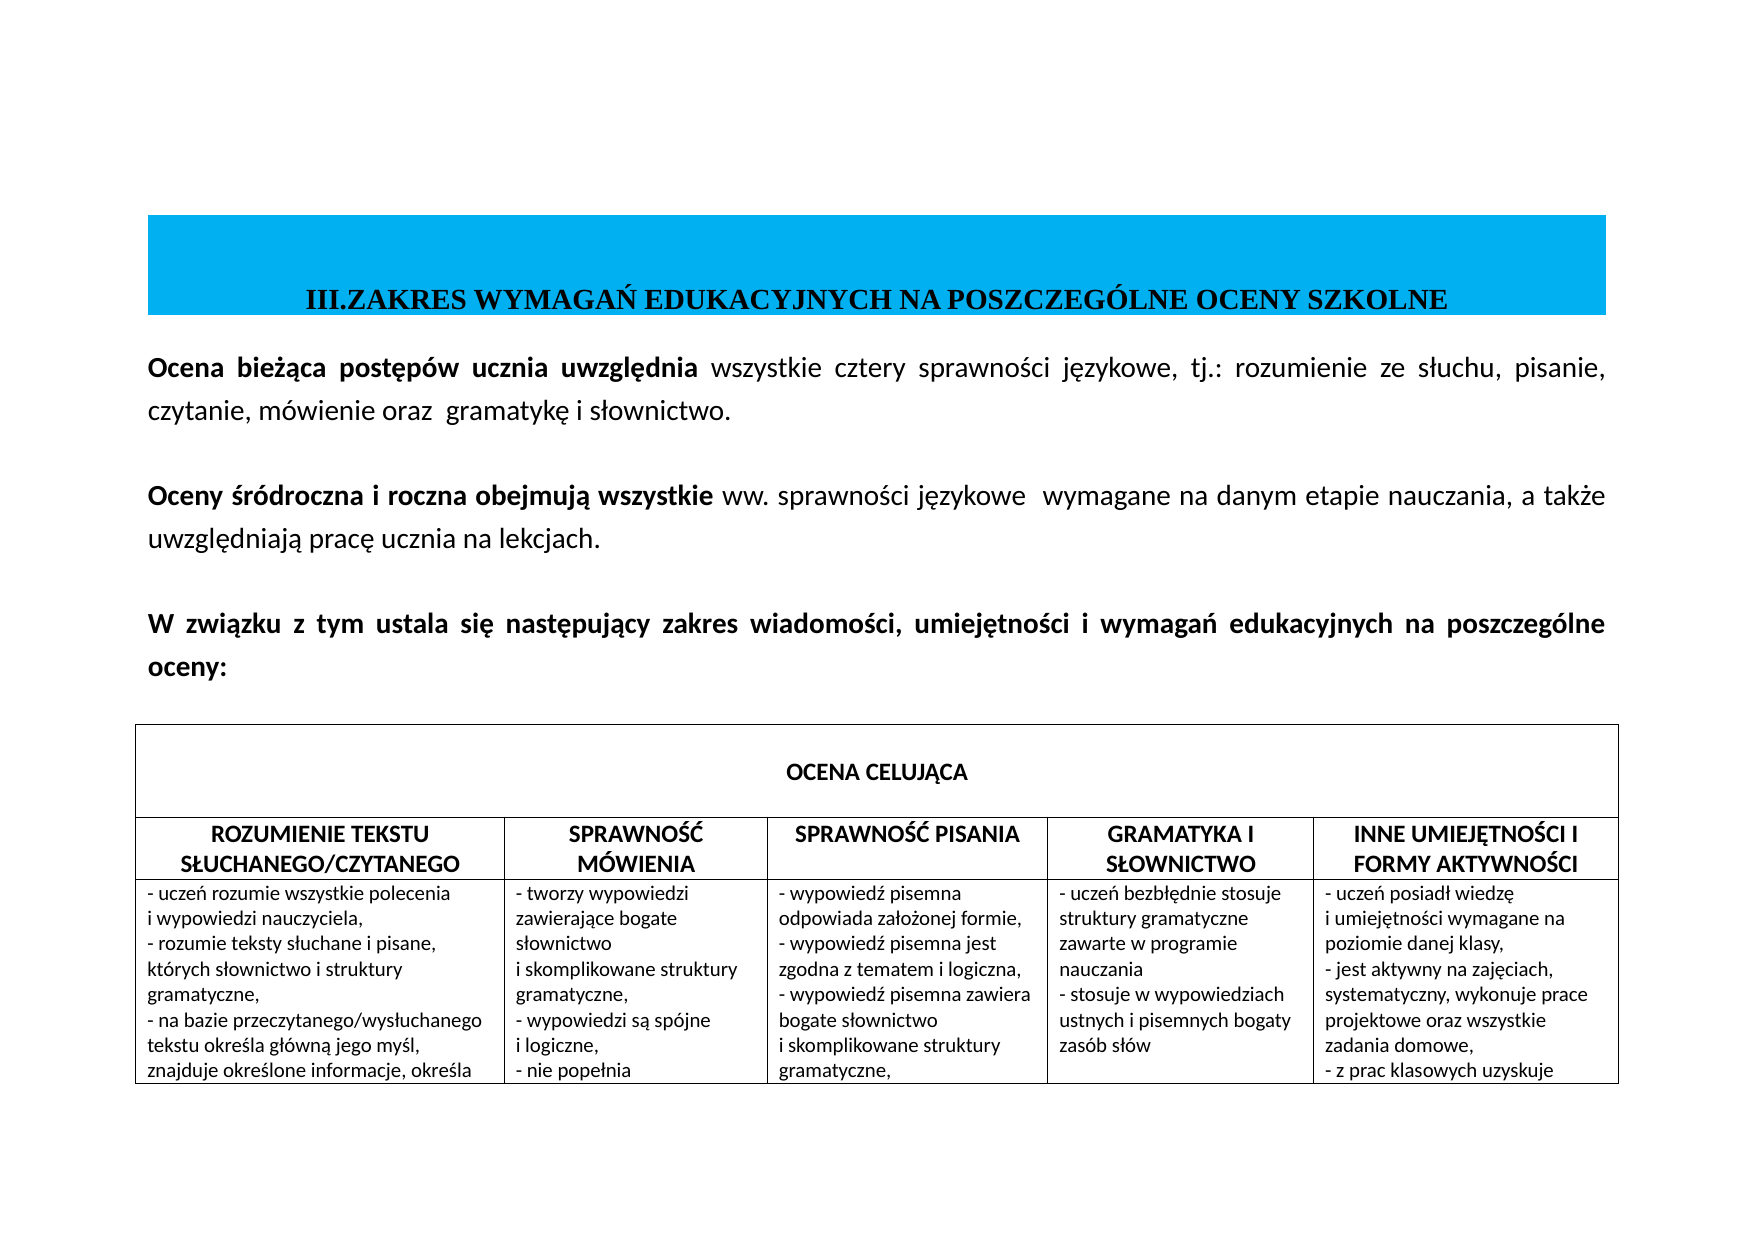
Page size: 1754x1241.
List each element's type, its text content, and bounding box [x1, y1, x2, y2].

table_cell - uczeń bezbłędnie stosuje struktury gramatyczne zawarte w programie nauczania - stosuje w wypowiedziach ustnych i pisemnych bogaty zasób słów [1048, 880, 1313, 1083]
table_header OCENA CELUJĄCA [136, 725, 1618, 817]
table_cell SPRAWNOŚĆ PISANIA [768, 818, 1047, 879]
table_cell ROZUMIENIE TEKSTU SŁUCHANEGO/CZYTANEGO [136, 818, 504, 879]
table_cell INNE UMIEJĘTNOŚCI I FORMY AKTYWNOŚCI [1314, 818, 1618, 879]
table_cell GRAMATYKA I SŁOWNICTWO [1048, 818, 1313, 879]
table_cell - wypowiedź pisemna odpowiada założonej formie, - wypowiedź pisemna jest zgodna z tematem i logiczna, - wypowiedź pisemna zawiera bogate słownictwo i skomplikowane struktury gramatyczne, [768, 880, 1047, 1083]
text III.ZAKRES WYMAGAŃ EDUKACYJNYCH NA POSZCZEGÓLNE OCENY SZKOLNE [148, 282, 1606, 315]
text W związku z tym ustala się następujący zakres wiadomości, umiejętności i wymagań edukacyjnych na poszczególne oceny: [148, 605, 1606, 683]
text Ocena bieżąca postępów ucznia uwzględnia wszystkie cztery sprawności językowe, tj.: rozumienie ze słuchu, pisanie, czytanie, mówienie oraz gramatykę i słownictwo. [148, 349, 1606, 427]
table_cell - tworzy wypowiedzi zawierające bogate słownictwo i skomplikowane struktury gramatyczne, - wypowiedzi są spójne i logiczne, - nie popełnia [505, 880, 767, 1083]
table_cell SPRAWNOŚĆ MÓWIENIA [505, 818, 767, 879]
table_cell - uczeń rozumie wszystkie polecenia i wypowiedzi nauczyciela, - rozumie teksty słuchane i pisane, których słownictwo i struktury gramatyczne, - na bazie przeczytanego/wysłuchanego tekstu określa główną jego myśl, znajduje określone informacje, określa [136, 880, 504, 1083]
table_cell - uczeń posiadł wiedzę i umiejętności wymagane na poziomie danej klasy, - jest aktywny na zajęciach, systematyczny, wykonuje prace projektowe oraz wszystkie zadania domowe, - z prac klasowych uzyskuje [1314, 880, 1618, 1083]
text Oceny śródroczna i roczna obejmują wszystkie ww. sprawności językowe wymagane na danym etapie nauczania, a także uwzględniają pracę ucznia na lekcjach. [148, 477, 1606, 555]
